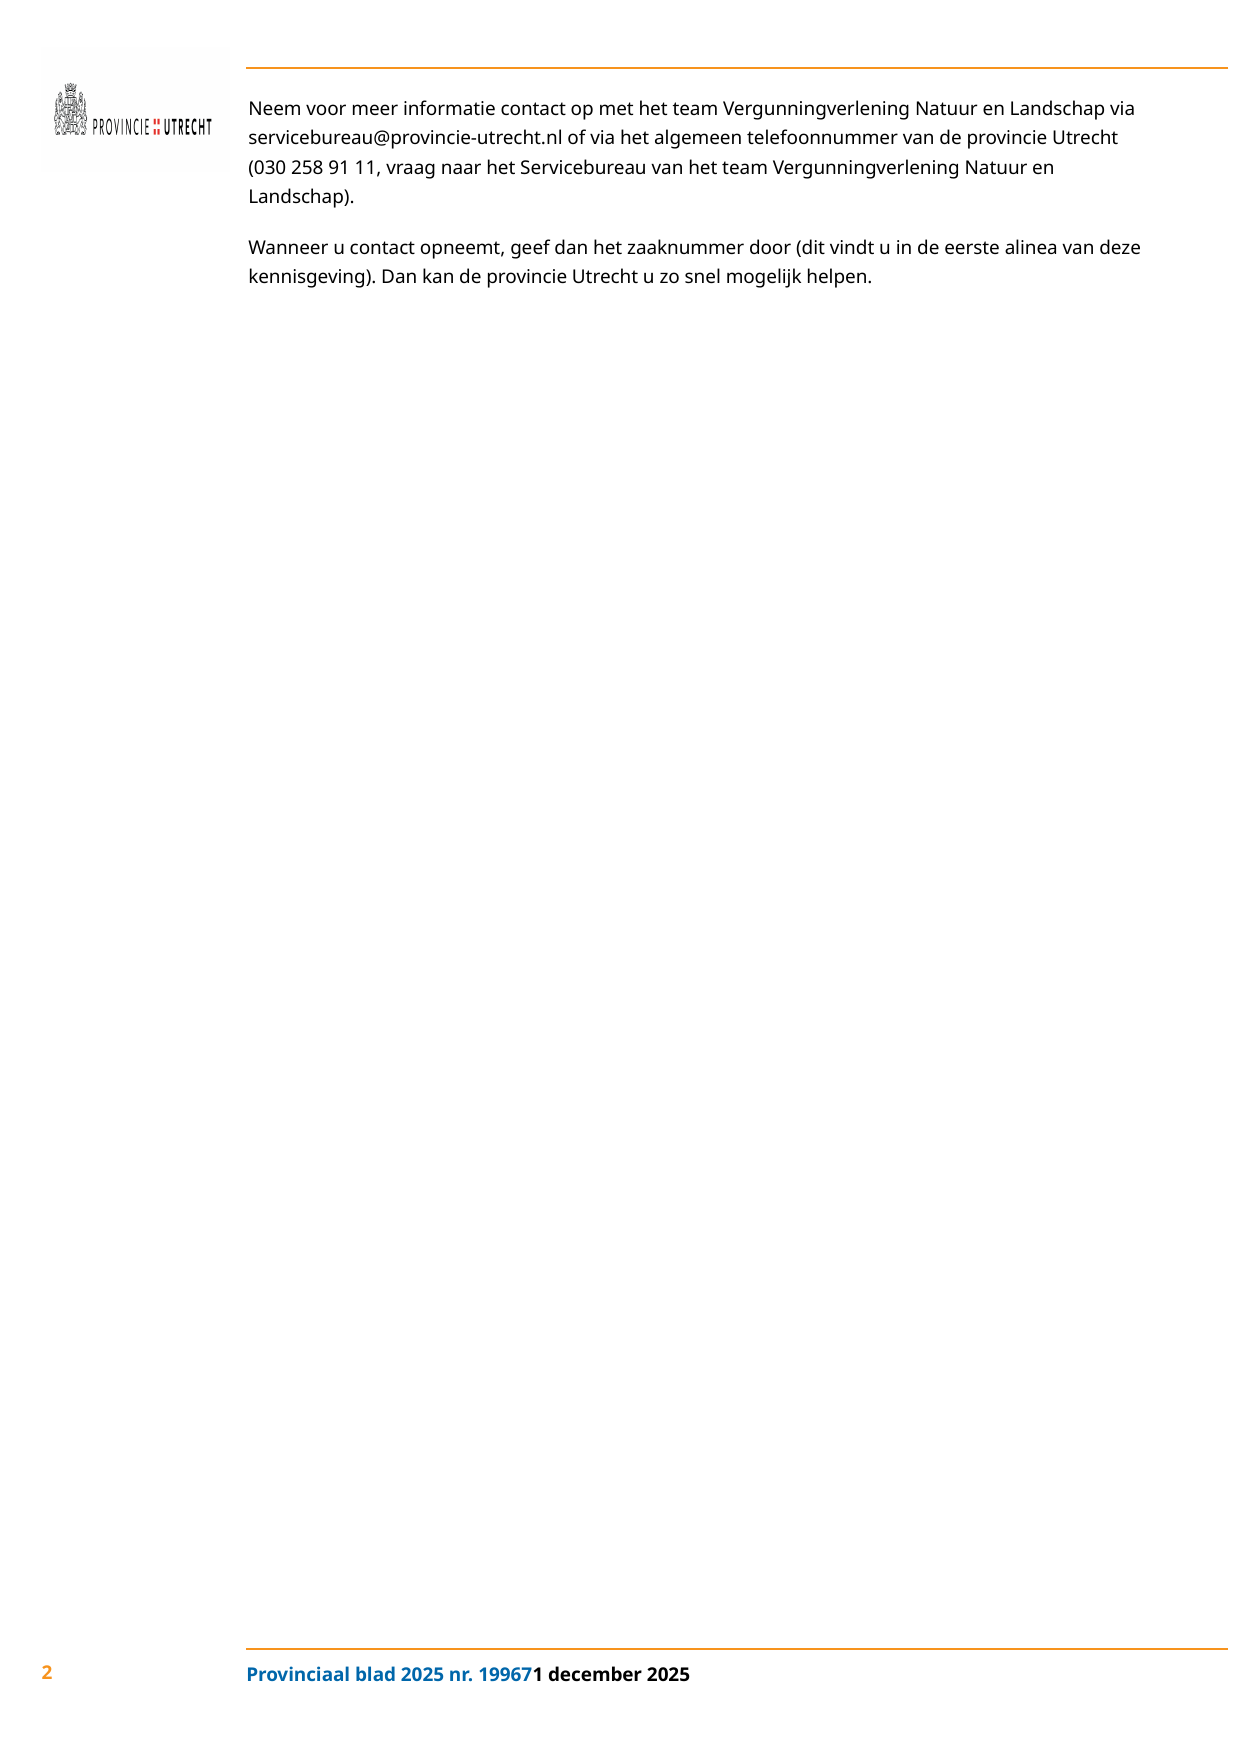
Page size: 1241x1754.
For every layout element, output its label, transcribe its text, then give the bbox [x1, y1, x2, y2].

picture [41, 47, 231, 172]
text Neem voor meer informatie contact op met het team Vergunningverlening Natuur en Landschap via servicebureau@provincie-utrecht.nl of via het algemeen telefoonnummer van de provincie Utrecht (030 258 91 11, vraag naar het Servicebureau van het team Vergunningverlening Natuur en Landschap). [248, 95, 1152, 209]
text Wanneer u contact opneemt, geef dan het zaaknummer door (dit vindt u in de eerste alinea van deze kennisgeving). Dan kan de provincie Utrecht u zo snel mogelijk helpen. [248, 234, 1152, 289]
